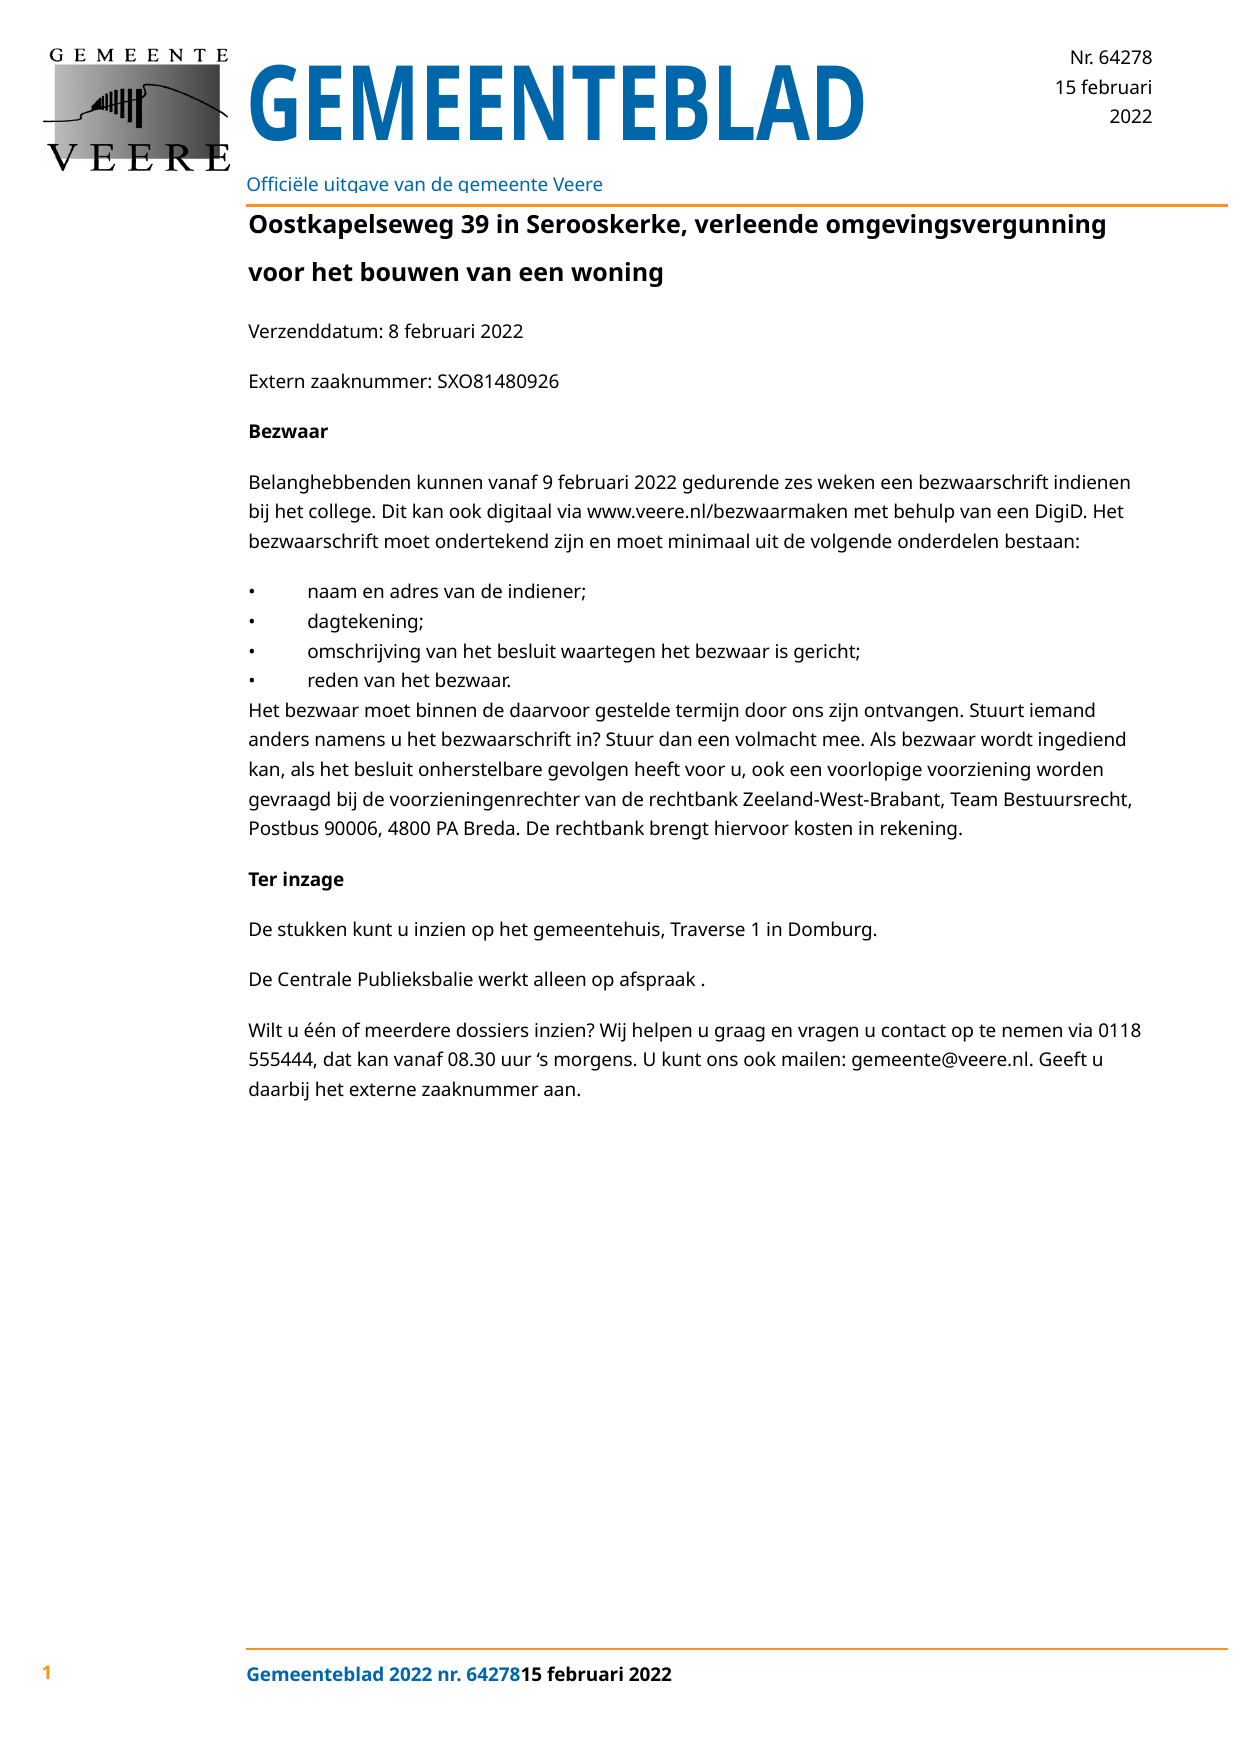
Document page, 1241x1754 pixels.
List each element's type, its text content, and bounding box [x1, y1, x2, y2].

text Verzenddatum: 8 februari 2022 [248, 318, 1152, 344]
text Het bezwaar moet binnen de daarvoor gestelde termijn door ons zijn ontvangen. Stuurt iemand anders namens u het bezwaarschrift in? Stuur dan een volmacht mee. Als bezwaar wordt ingediend kan, als het besluit onherstelbare gevolgen heeft voor u, ook een voorlopige voorziening worden gevraagd bij de voorzieningenrechter van de rechtbank Zeeland-West-Brabant, Team Bestuursrecht, Postbus 90006, 4800 PA Breda. De rechtbank brengt hiervoor kosten in rekening. [248, 697, 1152, 841]
picture [41, 47, 231, 172]
text Oostkapelseweg 39 in Serooskerke, verleende omgevingsvergunning voor het bouwen van een woning [248, 207, 1152, 288]
list dagtekening; [248, 608, 1152, 634]
text De Centrale Publieksbalie werkt alleen op afspraak . [248, 967, 1152, 992]
text Bezwaar [248, 419, 1152, 444]
text Wilt u één of meerdere dossiers inzien? Wij helpen u graag en vragen u contact op te nemen via 0118 555444, dat kan vanaf 08.30 uur ‘s morgens. U kunt ons ook mailen: gemeente@veere.nl. Geeft u daarbij het externe zaaknummer aan. [248, 1017, 1152, 1102]
list reden van het bezwaar. [248, 667, 1152, 693]
text De stukken kunt u inzien op het gemeentehuis, Traverse 1 in Domburg. [248, 916, 1152, 942]
text Ter inzage [248, 866, 1152, 892]
list omschrijving van het besluit waartegen het bezwaar is gericht; [248, 638, 1152, 664]
text Extern zaaknummer: SXO81480926 [248, 368, 1152, 394]
text Belanghebbenden kunnen vanaf 9 februari 2022 gedurende zes weken een bezwaarschrift indienen bij het college. Dit kan ook digitaal via www.veere.nl/bezwaarmaken met behulp van een DigiD. Het bezwaarschrift moet ondertekend zijn en moet minimaal uit de volgende onderdelen bestaan: [248, 469, 1152, 554]
list naam en adres van de indiener; [248, 579, 1152, 604]
